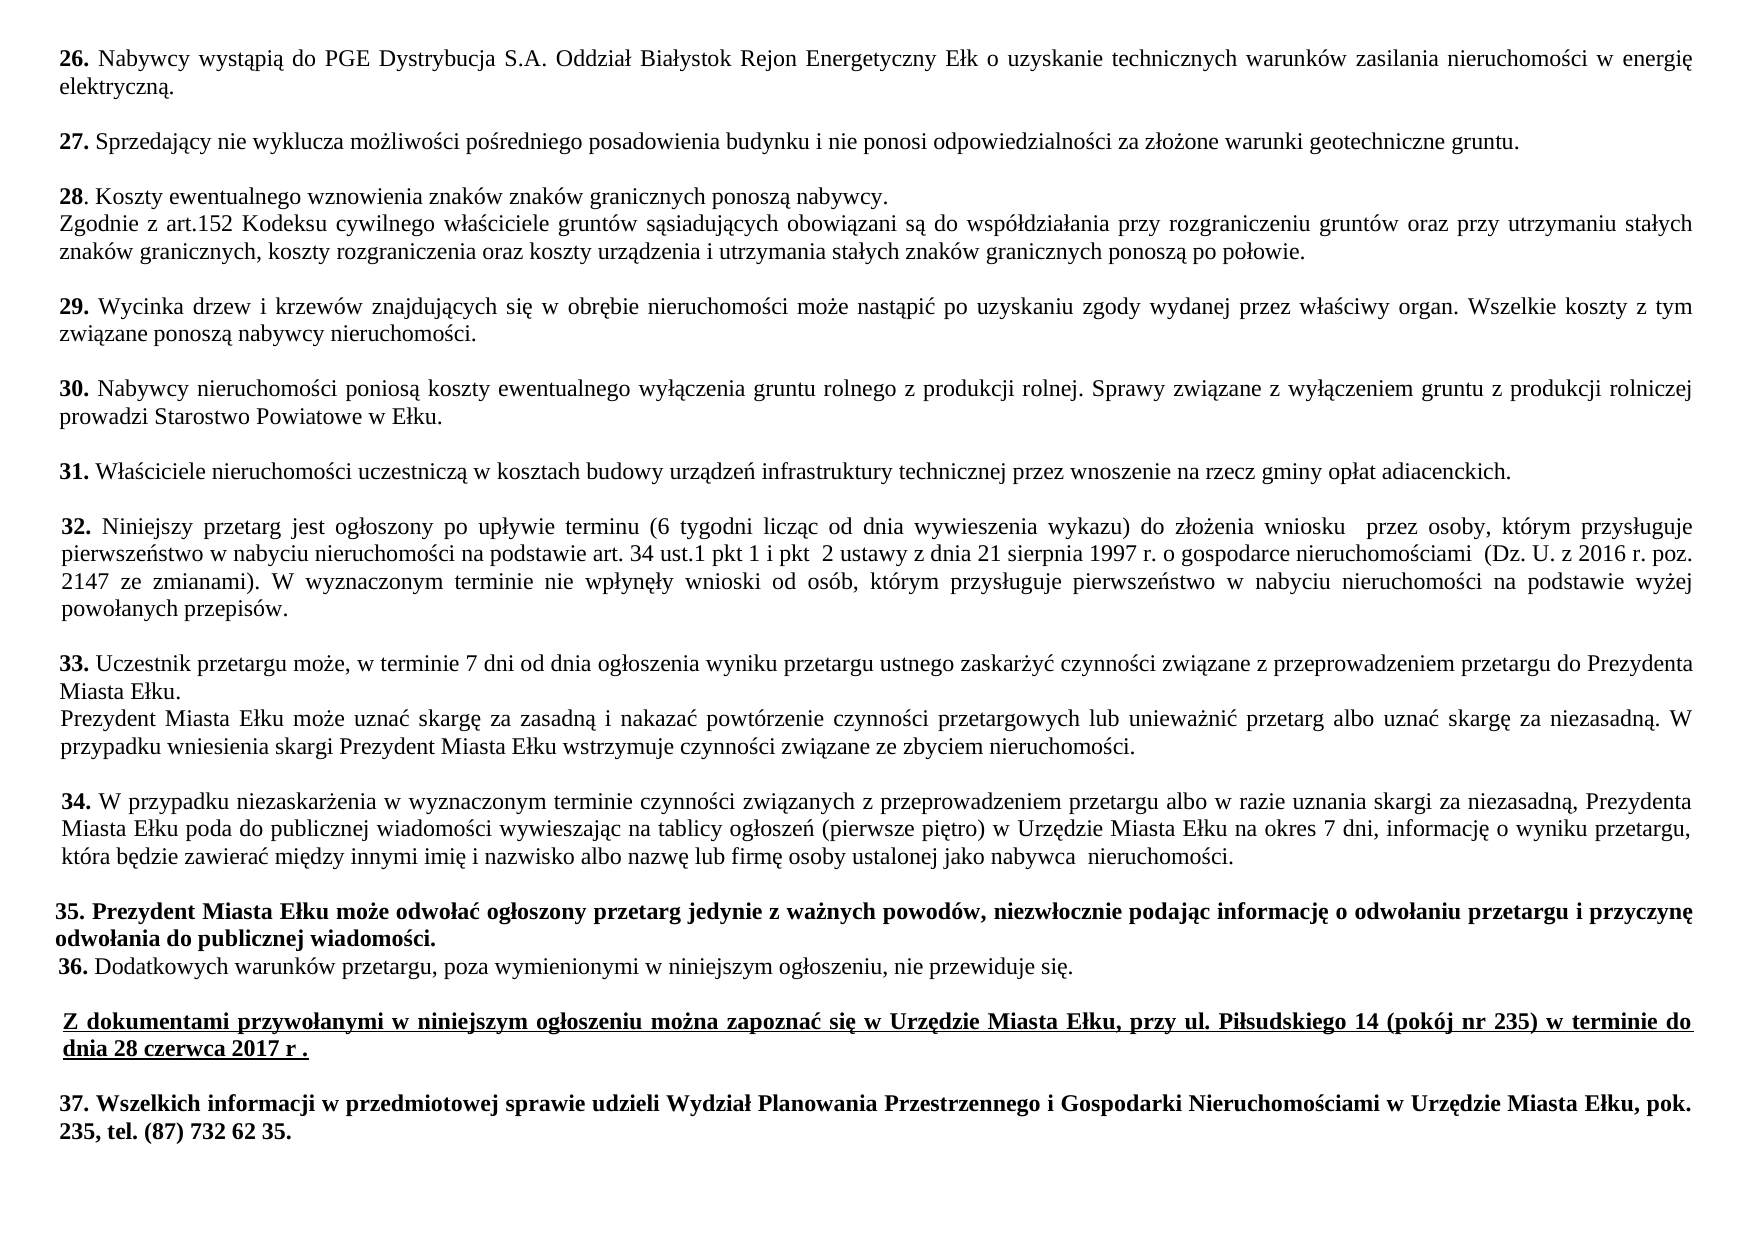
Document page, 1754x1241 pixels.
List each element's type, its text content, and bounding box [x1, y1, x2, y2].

text Zgodnie z art.152 Kodeksu cywilnego właściciele gruntów sąsiadujących obowiązani są do współdziałania przy rozgraniczeniu gruntów oraz przy utrzymaniu stałych znaków granicznych, koszty rozgraniczenia oraz koszty urządzenia i utrzymania stałych znaków granicznych ponoszą po połowie. [59, 209, 1695, 264]
text 32. Niniejszy przetarg jest ogłoszony po upływie terminu (6 tygodni licząc od dnia wywieszenia wykazu) do złożenia wniosku przez osoby, którym przysługuje pierwszeństwo w nabyciu nieruchomości na podstawie art. 34 ust.1 pkt 1 i pkt 2 ustawy z dnia 21 sierpnia 1997 r. o gospodarce nieruchomościami (Dz. U. z 2016 r. poz. 2147 ze zmianami). W wyznaczonym terminie nie wpłynęły wnioski od osób, którym przysługuje pierwszeństwo w nabyciu nieruchomości na podstawie wyżej powołanych przepisów. [61, 512, 1695, 622]
text 35. Prezydent Miasta Ełku może odwołać ogłoszony przetarg jedynie z ważnych powodów, niezwłocznie podając informację o odwołaniu przetargu i przyczynę odwołania do publicznej wiadomości. [55, 897, 1695, 952]
text 27. Sprzedający nie wyklucza możliwości pośredniego posadowienia budynku i nie ponosi odpowiedzialności za złożone warunki geotechniczne gruntu. [59, 127, 1695, 154]
text 31. Właściciele nieruchomości uczestniczą w kosztach budowy urządzeń infrastruktury technicznej przez wnoszenie na rzecz gminy opłat adiacenckich. [59, 457, 1695, 484]
text 37. Wszelkich informacji w przedmiotowej sprawie udzieli Wydział Planowania Przestrzennego i Gospodarki Nieruchomościami w Urzędzie Miasta Ełku, pok. 235, tel. (87) 732 62 35. [59, 1089, 1695, 1144]
text 34. W przypadku niezaskarżenia w wyznaczonym terminie czynności związanych z przeprowadzeniem przetargu albo w razie uznania skargi za niezasadną, Prezydenta Miasta Ełku poda do publicznej wiadomości wywieszając na tablicy ogłoszeń (pierwsze piętro) w Urzędzie Miasta Ełku na okres 7 dni, informację o wyniku przetargu, która będzie zawierać między innymi imię i nazwisko albo nazwę lub firmę osoby ustalonej jako nabywca nieruchomości. [61, 787, 1695, 869]
text 28. Koszty ewentualnego wznowienia znaków znaków granicznych ponoszą nabywcy. [59, 182, 1695, 209]
text 33. Uczestnik przetargu może, w terminie 7 dni od dnia ogłoszenia wyniku przetargu ustnego zaskarżyć czynności związane z przeprowadzeniem przetargu do Prezydenta Miasta Ełku. [59, 649, 1695, 704]
text Z dokumentami przywołanymi w niniejszym ogłoszeniu można zapoznać się w Urzędzie Miasta Ełku, przy ul. Piłsudskiego 14 (pokój nr 235) w terminie do dnia 28 czerwca 2017 r . [62, 1007, 1695, 1062]
text 36. Dodatkowych warunków przetargu, poza wymienionymi w niniejszym ogłoszeniu, nie przewiduje się. [58, 952, 1695, 979]
text 30. Nabywcy nieruchomości poniosą koszty ewentualnego wyłączenia gruntu rolnego z produkcji rolnej. Sprawy związane z wyłączeniem gruntu z produkcji rolniczej prowadzi Starostwo Powiatowe w Ełku. [59, 374, 1695, 429]
text Prezydent Miasta Ełku może uznać skargę za zasadną i nakazać powtórzenie czynności przetargowych lub unieważnić przetarg albo uznać skargę za niezasadną. W przypadku wniesienia skargi Prezydent Miasta Ełku wstrzymuje czynności związane ze zbyciem nieruchomości. [60, 704, 1695, 759]
text 26. Nabywcy wystąpią do PGE Dystrybucja S.A. Oddział Białystok Rejon Energetyczny Ełk o uzyskanie technicznych warunków zasilania nieruchomości w energię elektryczną. [59, 44, 1695, 99]
text 29. Wycinka drzew i krzewów znajdujących się w obrębie nieruchomości może nastąpić po uzyskaniu zgody wydanej przez właściwy organ. Wszelkie koszty z tym związane ponoszą nabywcy nieruchomości. [59, 292, 1695, 347]
